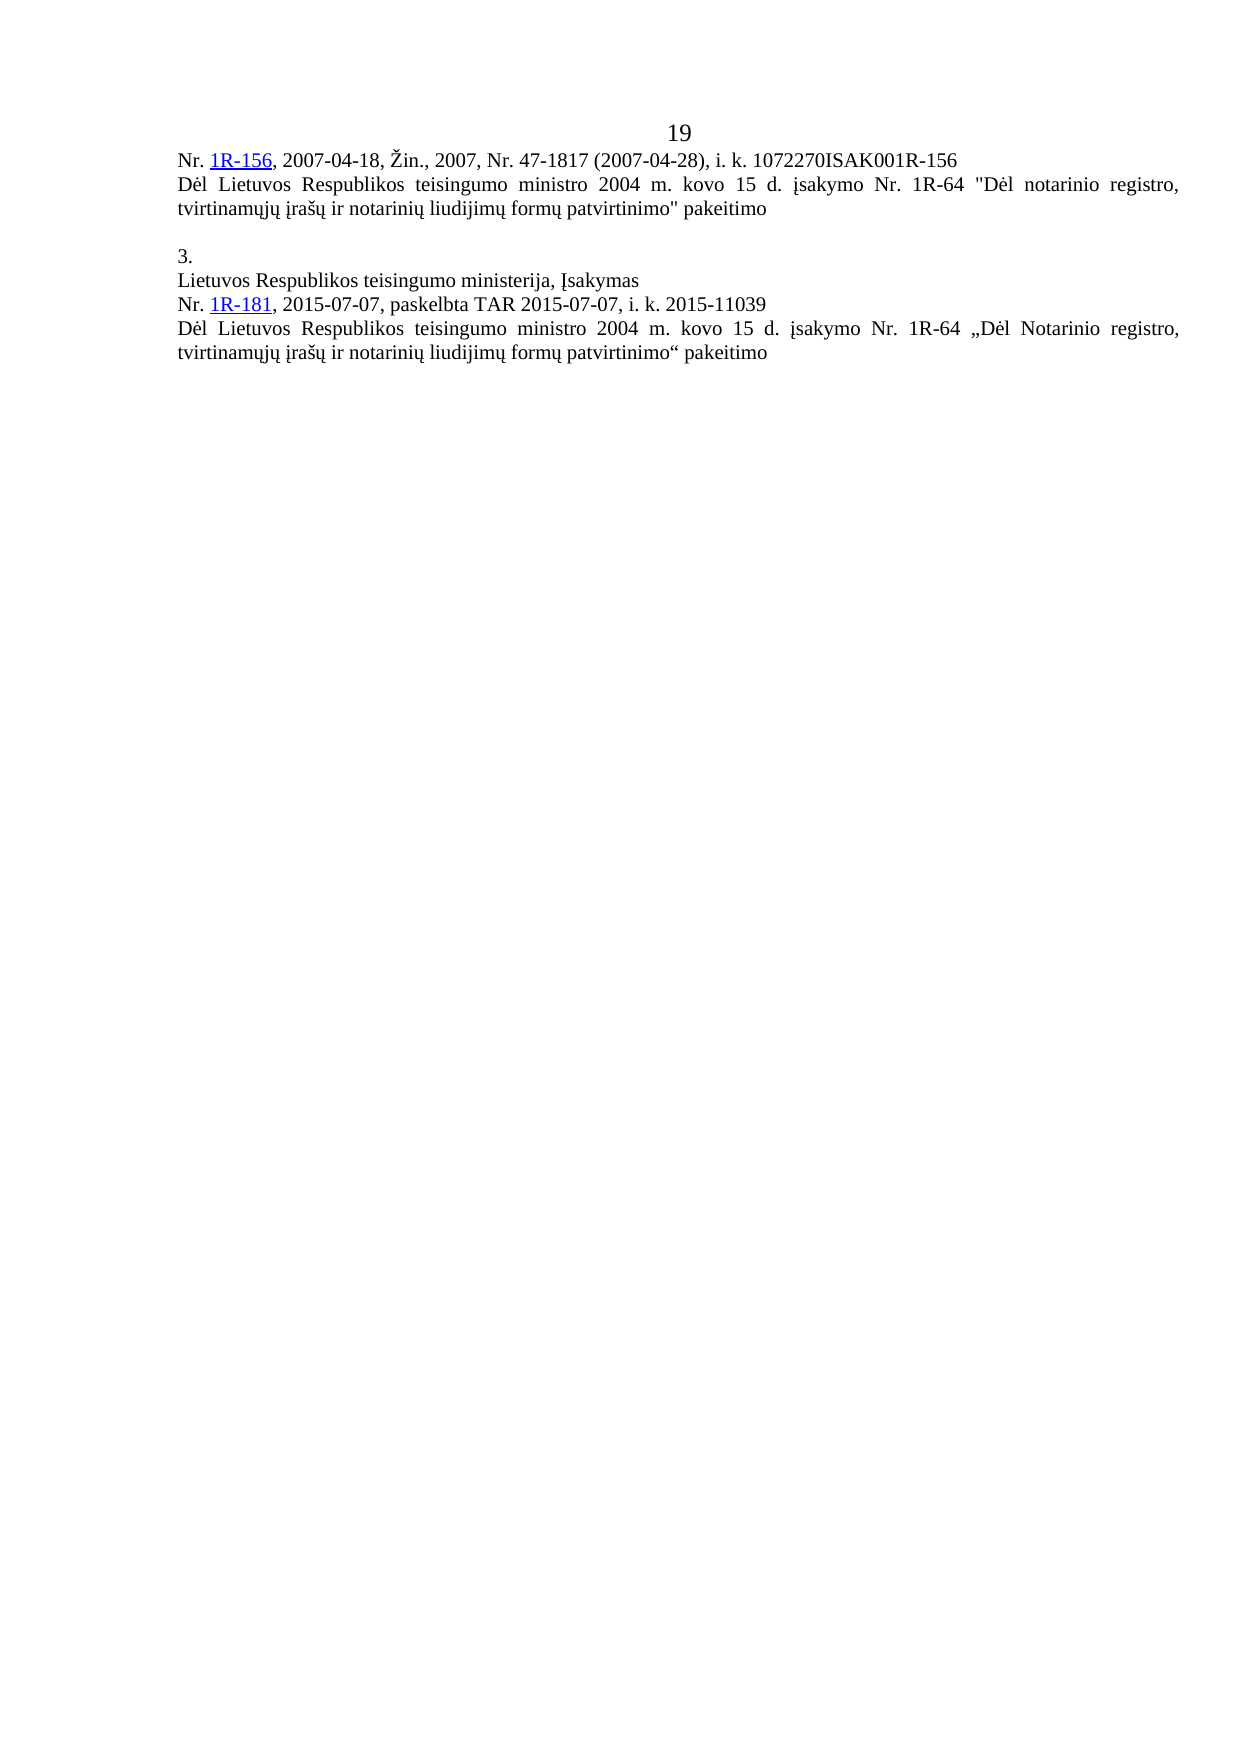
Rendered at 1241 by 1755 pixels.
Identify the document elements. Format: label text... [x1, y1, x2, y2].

text Dėl Lietuvos Respublikos teisingumo ministro 2004 m. kovo 15 d. įsakymo Nr. 1R-64 "Dėl notarinio registro, tvirtinamųjų įrašų ir notarinių liudijimų formų patvirtinimo" pakeitimo [177, 172, 1181, 220]
text Nr. 1R-181, 2015-07-07, paskelbta TAR 2015-07-07, i. k. 2015-11039 [177, 292, 1181, 316]
text 3. [177, 244, 1181, 268]
text Dėl Lietuvos Respublikos teisingumo ministro 2004 m. kovo 15 d. įsakymo Nr. 1R-64 „Dėl Notarinio registro, tvirtinamųjų įrašų ir notarinių liudijimų formų patvirtinimo“ pakeitimo [177, 316, 1181, 364]
text Lietuvos Respublikos teisingumo ministerija, Įsakymas [177, 268, 1181, 292]
text Nr. 1R-156, 2007-04-18, Žin., 2007, Nr. 47-1817 (2007-04-28), i. k. 1072270ISAK001R-156 [177, 148, 1181, 172]
